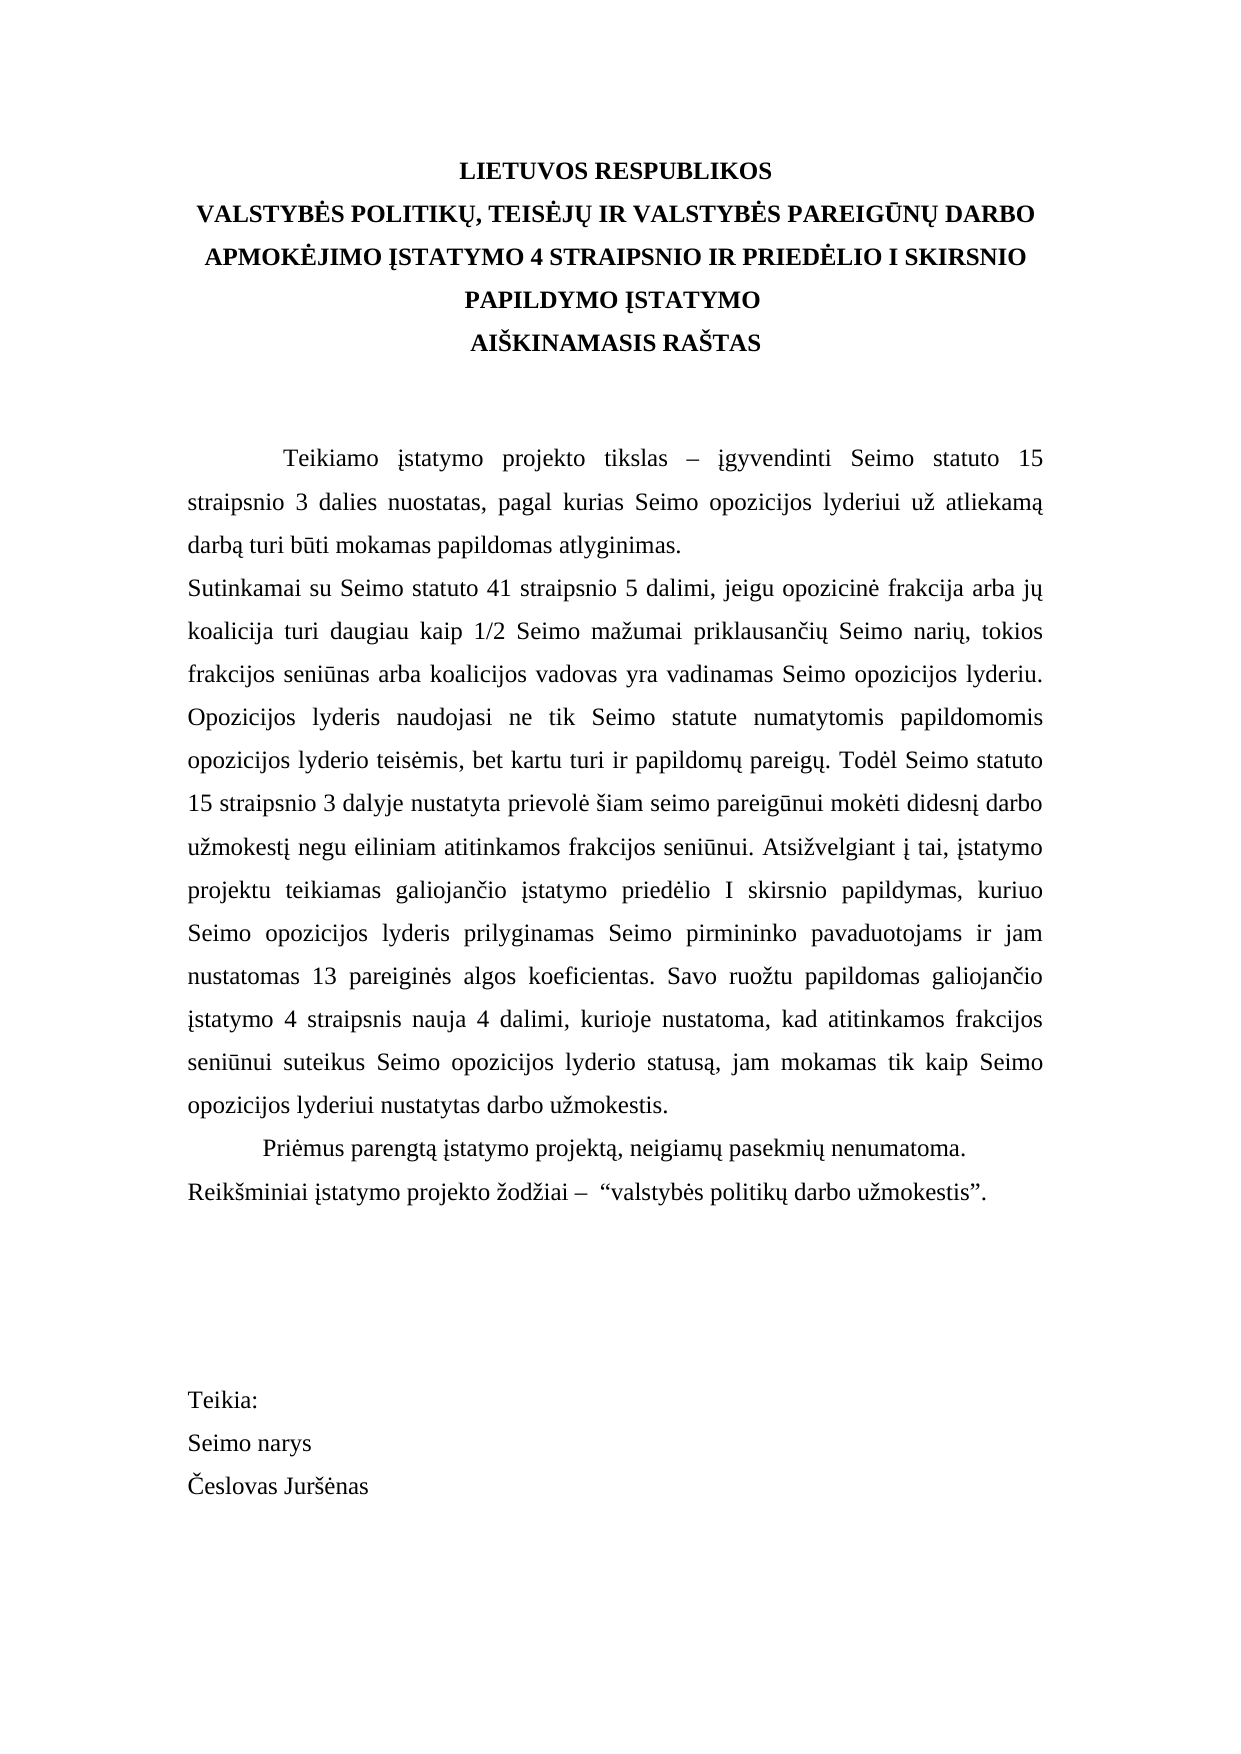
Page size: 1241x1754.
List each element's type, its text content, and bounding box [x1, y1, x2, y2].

text Česlovas Juršėnas [187, 1471, 1044, 1500]
subtitle Seimo narys [187, 1428, 1044, 1457]
text VALSTYBĖS POLITIKŲ, TEISĖJŲ IR VALSTYBĖS PAREIGŪNŲ DARBO APMOKĖJIMO ĮSTATYMO 4 STRAIPSNIO IR PRIEDĖLIO I SKIRSNIO PAPILDYMO ĮSTATYMO [187, 199, 1044, 314]
text Sutinkamai su Seimo statuto 41 straipsnio 5 dalimi, jeigu opozicinė frakcija arba jų koalicija turi daugiau kaip 1/2 Seimo mažumai priklausančių Seimo narių, tokios frakcijos seniūnas arba koalicijos vadovas yra vadinamas Seimo opozicijos lyderiu. Opozicijos lyderis naudojasi ne tik Seimo statute numatytomis papildomomis opozicijos lyderio teisėmis, bet kartu turi ir papildomų pareigų. Todėl Seimo statuto 15 straipsnio 3 dalyje nustatyta prievolė šiam seimo pareigūnui mokėti didesnį darbo užmokestį negu eiliniam atitinkamos frakcijos seniūnui. Atsižvelgiant į tai, įstatymo projektu teikiamas galiojančio įstatymo priedėlio I skirsnio papildymas, kuriuo Seimo opozicijos lyderis prilyginamas Seimo pirmininko pavaduotojams ir jam nustatomas 13 pareiginės algos koeficientas. Savo ruožtu papildomas galiojančio įstatymo 4 straipsnis nauja 4 dalimi, kurioje nustatoma, kad atitinkamos frakcijos seniūnui suteikus Seimo opozicijos lyderio statusą, jam mokamas tik kaip Seimo opozicijos lyderiui nustatytas darbo užmokestis. [187, 573, 1044, 1119]
text Teikiamo įstatymo projekto tikslas – įgyvendinti Seimo statuto 15 straipsnio 3 dalies nuostatas, pagal kurias Seimo opozicijos lyderiui už atliekamą darbą turi būti mokamas papildomas atlyginimas. [187, 443, 1044, 558]
text Priėmus parengtą įstatymo projektą, neigiamų pasekmių nenumatoma. [187, 1133, 1044, 1162]
text AIŠKINAMASIS RAŠTAS [187, 328, 1044, 357]
text Reikšminiai įstatymo projekto žodžiai – “valstybės politikų darbo užmokestis”. [187, 1177, 1044, 1205]
text LIETUVOS RESPUBLIKOS [187, 156, 1044, 185]
text Teikia: [187, 1385, 1044, 1414]
